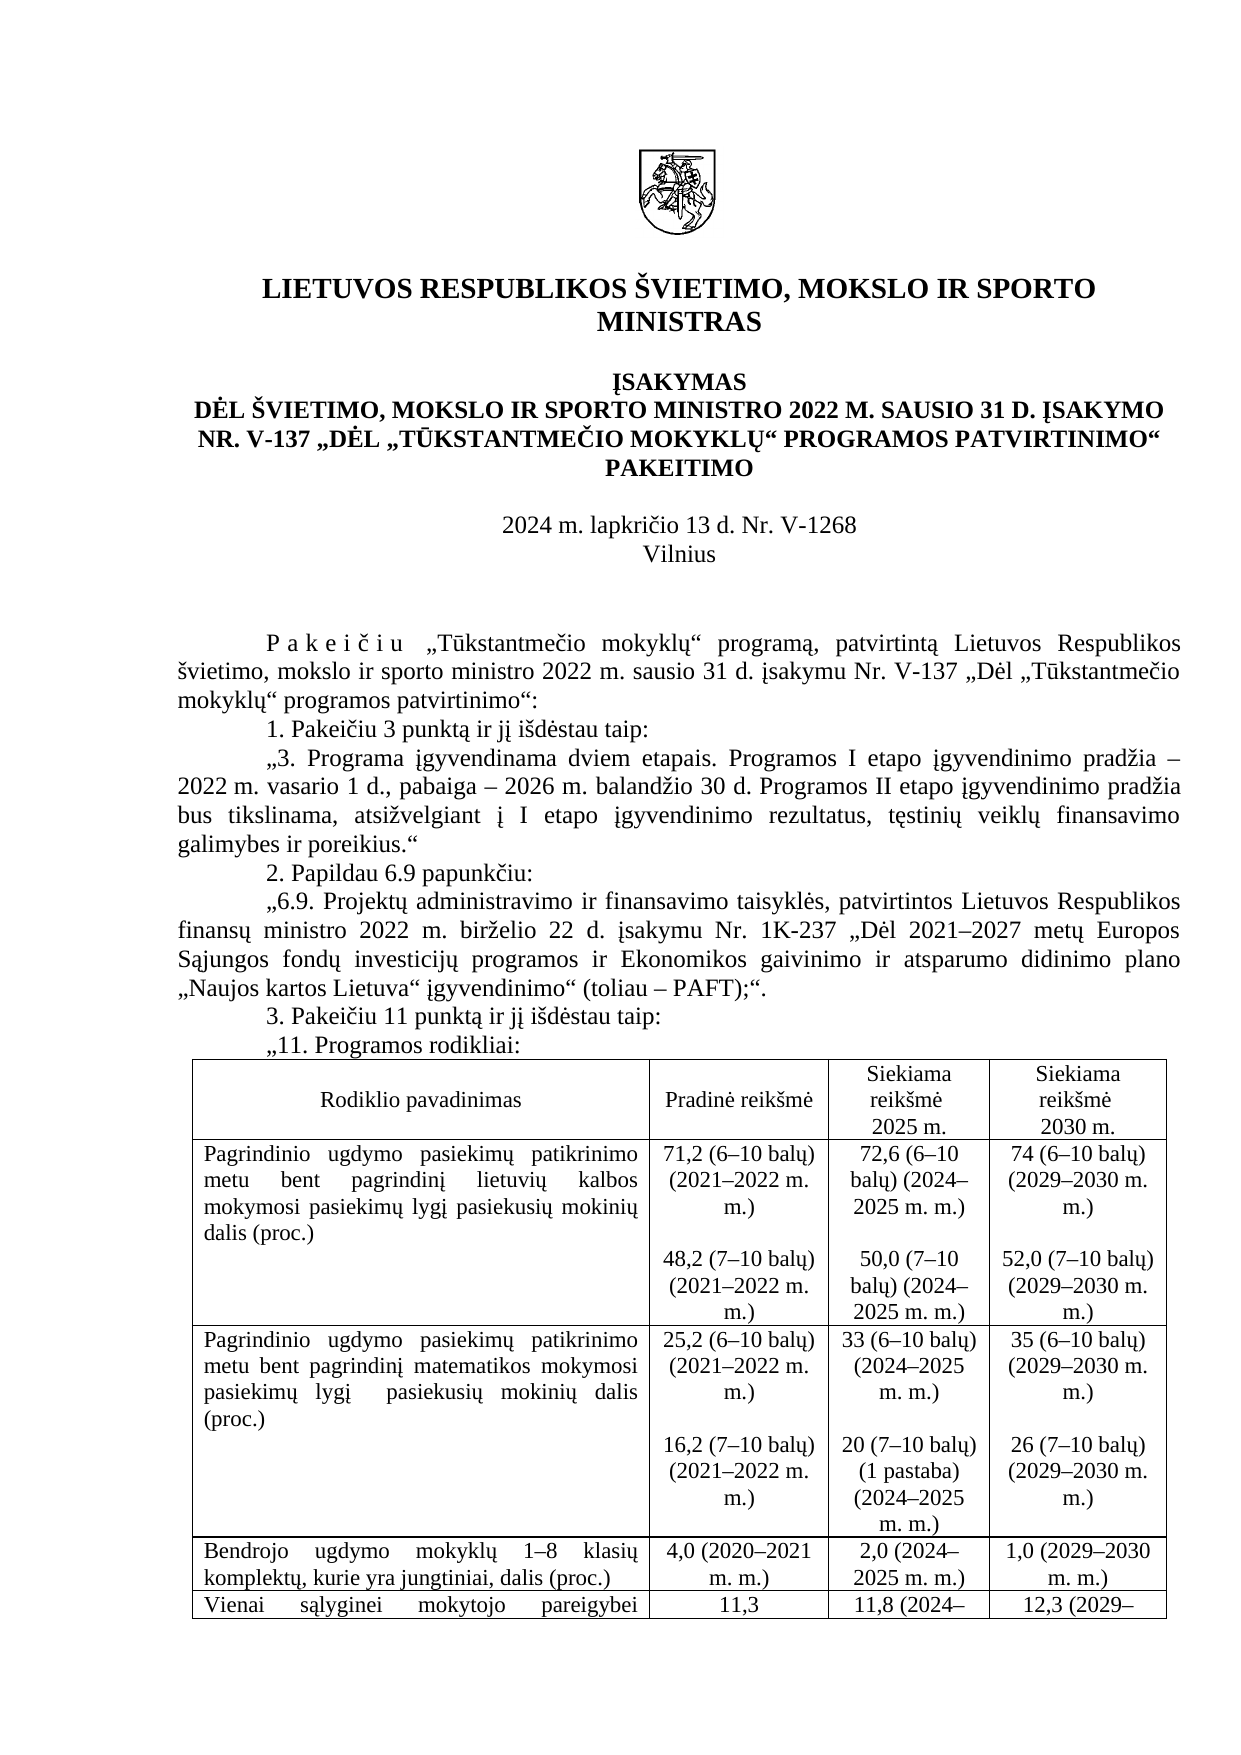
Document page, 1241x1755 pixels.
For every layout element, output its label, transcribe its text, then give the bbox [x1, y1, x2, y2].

text Vilnius [177, 539, 1181, 568]
table_cell 4,0 (2020–2021 m. m.) [650, 1538, 828, 1590]
table_cell 25,2 (6–10 balų) (2021–2022 m. m.) 16,2 (7–10 balų) (2021–2022 m. m.) [650, 1326, 828, 1536]
text „6.9. Projektų administravimo ir finansavimo taisyklės, patvirtintos Lietuvos Respublikos finansų ministro 2022 m. birželio 22 d. įsakymu Nr. 1K-237 „Dėl 2021–2027 metų Europos Sąjungos fondų investicijų programos ir Ekonomikos gaivinimo ir atsparumo didinimo plano „Naujos kartos Lietuva“ įgyvendinimo“ (toliau – PAFT);“. [177, 886, 1181, 1001]
text DĖL ŠVIETIMO, MOKSLO IR SPORTO MINISTRO 2022 M. SAUSIO 31 D. ĮSAKYMO NR. V-137 „DĖL „TŪKSTANTMEČIO MOKYKLŲ“ PROGRAMOS PATVIRTINIMO“ PAKEITIMO [177, 396, 1181, 482]
text 1. Pakeičiu 3 punktą ir jį išdėstau taip: [177, 714, 1181, 743]
table_header Pradinė reikšmė [650, 1060, 828, 1139]
table_header Siekiama reikšmė 2025 m. [829, 1060, 989, 1139]
table_cell 74 (6–10 balų) (2029–2030 m. m.) 52,0 (7–10 balų) (2029–2030 m. m.) [990, 1140, 1166, 1324]
text 2024 m. lapkričio 13 d. Nr. V-1268 [177, 511, 1181, 539]
table_cell 35 (6–10 balų) (2029–2030 m. m.) 26 (7–10 balų) (2029–2030 m. m.) [990, 1326, 1166, 1536]
table_cell 33 (6–10 balų) (2024–2025 m. m.) 20 (7–10 balų) (1 pastaba) (2024–2025 m. m.) [829, 1326, 989, 1536]
table_cell Pagrindinio ugdymo pasiekimų patikrinimo metu bent pagrindinį matematikos mokymosi pasiekimų lygį pasiekusių mokinių dalis (proc.) [193, 1326, 649, 1536]
text 2. Papildau 6.9 papunkčiu: [177, 858, 1181, 886]
table_cell 2,0 (2024–2025 m. m.) [829, 1538, 989, 1590]
text Pakeičiu „Tūkstantmečio mokyklų“ programą, patvirtintą Lietuvos Respublikos švietimo, mokslo ir sporto ministro 2022 m. sausio 31 d. įsakymu Nr. V-137 „Dėl „Tūkstantmečio mokyklų“ programos patvirtinimo“: [177, 628, 1181, 714]
table_cell Vienai sąlyginei mokytojo pareigybei [193, 1591, 649, 1618]
text „3. Programa įgyvendinama dviem etapais. Programos I etapo įgyvendinimo pradžia – 2022 m. vasario 1 d., pabaiga – 2026 m. balandžio 30 d. Programos II etapo įgyvendinimo pradžia bus tikslinama, atsižvelgiant į I etapo įgyvendinimo rezultatus, tęstinių veiklų finansavimo galimybes ir poreikius.“ [177, 743, 1181, 858]
table_cell Pagrindinio ugdymo pasiekimų patikrinimo metu bent pagrindinį lietuvių kalbos mokymosi pasiekimų lygį pasiekusių mokinių dalis (proc.) [193, 1140, 649, 1324]
table_cell 72,6 (6–10 balų) (2024–2025 m. m.) 50,0 (7–10 balų) (2024–2025 m. m.) [829, 1140, 989, 1324]
text 3. Pakeičiu 11 punktą ir jį išdėstau taip: [177, 1001, 1181, 1030]
table_header Siekiama reikšmė 2030 m. [990, 1060, 1166, 1139]
table_cell Bendrojo ugdymo mokyklų 1–8 klasių komplektų, kurie yra jungtiniai, dalis (proc.) [193, 1538, 649, 1590]
text ĮSAKYMAS [177, 367, 1181, 396]
table_cell 12,3 (2029– [990, 1591, 1166, 1618]
table_cell 1,0 (2029–2030 m. m.) [990, 1538, 1166, 1590]
table_cell 11,3 [650, 1591, 828, 1618]
text „11. Programos rodikliai: [177, 1030, 1181, 1059]
table_cell 71,2 (6–10 balų) (2021–2022 m. m.) 48,2 (7–10 balų) (2021–2022 m. m.) [650, 1140, 828, 1324]
text LIETUVOS RESPUBLIKOS ŠVIETIMO, MOKSLO IR SPORTO MINISTRAS [177, 271, 1181, 338]
table_cell 11,8 (2024– [829, 1591, 989, 1618]
table_header Rodiklio pavadinimas [193, 1060, 649, 1139]
